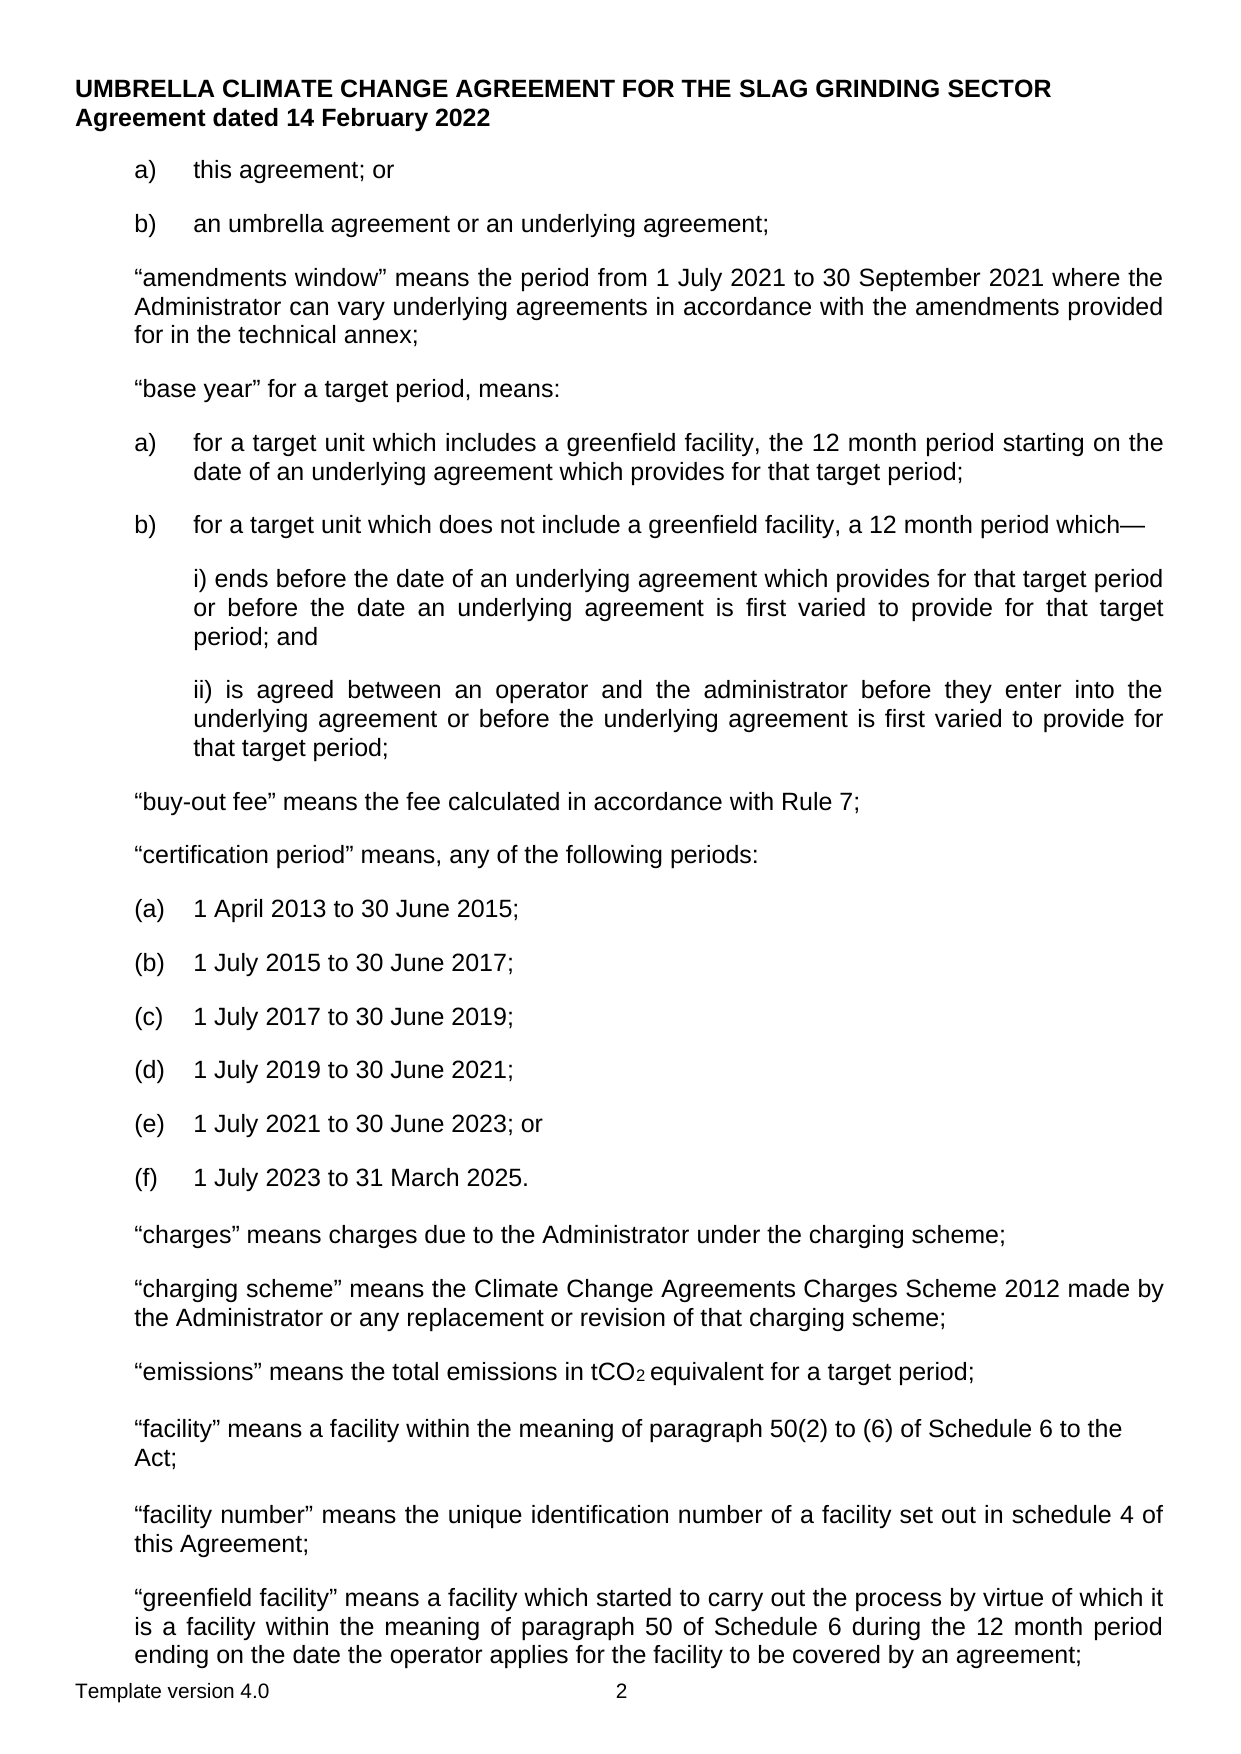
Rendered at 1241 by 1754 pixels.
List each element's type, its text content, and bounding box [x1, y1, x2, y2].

text “amendments window” means the period from 1 July 2021 to 30 September 2021 where the Administrator can vary underlying agreements in accordance with the amendments provided for in the technical annex; [134, 263, 1165, 349]
text “emissions” means the total emissions in tCO2 equivalent for a target period; [134, 1356, 1165, 1385]
text i) ends before the date of an underlying agreement which provides for that target period or before the date an underlying agreement is first varied to provide for that target period; and [193, 564, 1165, 650]
list 1 July 2023 to 31 March 2025. [134, 1163, 1165, 1191]
text “facility number” means the unique identification number of a facility set out in schedule 4 of this Agreement; [134, 1500, 1165, 1558]
text “certification period” means, any of the following periods: [134, 840, 1165, 869]
text a) for a target unit which includes a greenfield facility, the 12 month period starting on the date of an underlying agreement which provides for that target period; [134, 428, 1165, 485]
list 1 July 2019 to 30 June 2021; [134, 1055, 1165, 1084]
text b) an umbrella agreement or an underlying agreement; [134, 209, 1165, 238]
list 1 July 2015 to 30 June 2017; [134, 948, 1165, 976]
text “facility” means a facility within the meaning of paragraph 50(2) to (6) of Schedule 6 to the Act; [134, 1414, 1165, 1471]
text “base year” for a target period, means: [134, 374, 1165, 403]
list 1 July 2017 to 30 June 2019; [134, 1001, 1165, 1030]
text “charges” means charges due to the Administrator under the charging scheme; [134, 1220, 1165, 1249]
text “buy-out fee” means the fee calculated in accordance with Rule 7; [134, 786, 1165, 815]
text “charging scheme” means the Climate Change Agreements Charges Scheme 2012 made by the Administrator or any replacement or revision of that charging scheme; [134, 1274, 1165, 1331]
list 1 July 2021 to 30 June 2023; or [134, 1109, 1165, 1138]
text a) this agreement; or [134, 155, 1165, 184]
text ii) is agreed between an operator and the administrator before they enter into the underlying agreement or before the underlying agreement is first varied to provide for that target period; [193, 675, 1165, 761]
text “greenfield facility” means a facility which started to carry out the process by virtue of which it is a facility within the meaning of paragraph 50 of Schedule 6 during the 12 month period ending on the date the operator applies for the facility to be covered by an agreement; [134, 1583, 1165, 1669]
list 1 April 2013 to 30 June 2015; [134, 894, 1165, 923]
text b) for a target unit which does not include a greenfield facility, a 12 month period which— [134, 510, 1165, 539]
